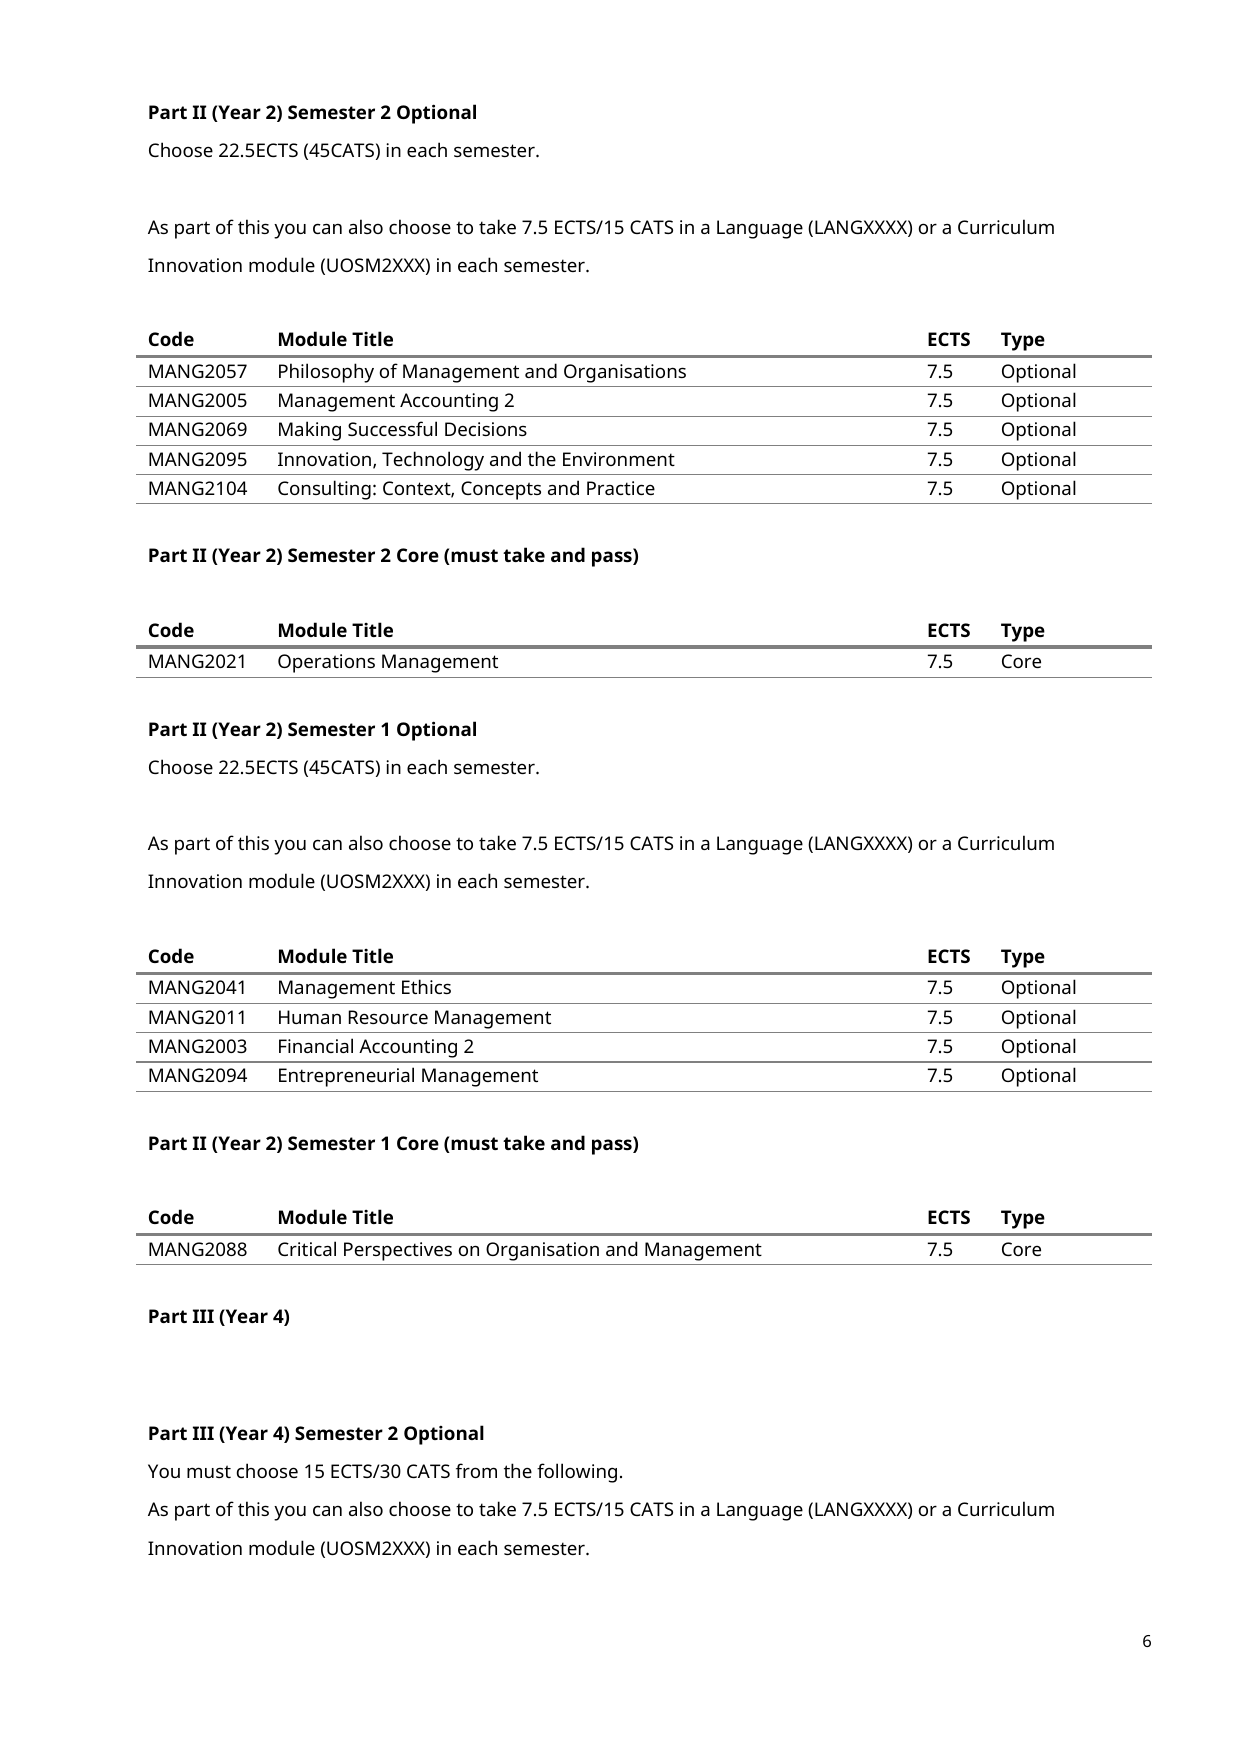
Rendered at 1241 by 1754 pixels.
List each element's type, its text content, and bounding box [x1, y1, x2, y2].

table_cell Human Resource Management [266, 1004, 916, 1032]
table_cell Making Successful Decisions [266, 417, 916, 445]
table_cell Part II (Year 2) Semester 2 Core (must take and pass) [136, 504, 1152, 617]
table_cell Core [989, 649, 1152, 677]
table_cell Code [136, 943, 266, 972]
table_cell Part II (Year 2) Semester 2 Optional Choose 22.5ECTS (45CATS) in each semester. As part of this you can also choose to take 7.5 ECTS/15 CATS in a Language (LANGXXXX) or a Curriculum Innovation module (UOSM2XXX) in each semester. [136, 99, 1152, 327]
table_cell Part II (Year 2) Semester 1 Optional Choose 22.5ECTS (45CATS) in each semester. As part of this you can also choose to take 7.5 ECTS/15 CATS in a Language (LANGXXXX) or a Curriculum Innovation module (UOSM2XXX) in each semester. [136, 678, 1152, 943]
table_cell Type [989, 1205, 1152, 1233]
table_cell Core [989, 1236, 1152, 1264]
table_cell 7.5 [916, 475, 989, 503]
table_cell Optional [989, 446, 1152, 474]
table_cell MANG2021 [136, 649, 266, 677]
table_cell Optional [989, 1033, 1152, 1061]
table_cell 7.5 [916, 1004, 989, 1032]
table_cell Module Title [266, 1205, 916, 1233]
table_cell Optional [989, 387, 1152, 416]
table_cell Optional [989, 475, 1152, 503]
table_cell Operations Management [266, 649, 916, 677]
table_cell Type [989, 943, 1152, 972]
table_cell MANG2003 [136, 1033, 266, 1061]
table_cell Part II (Year 2) Semester 1 Core (must take and pass) [136, 1092, 1152, 1204]
table_cell 7.5 [916, 1063, 989, 1091]
table_cell Management Ethics [266, 975, 916, 1003]
table_cell Module Title [266, 943, 916, 972]
table_cell MANG2088 [136, 1236, 266, 1264]
table_cell Code [136, 617, 266, 645]
table_cell Code [136, 327, 266, 355]
table_cell Management Accounting 2 [266, 387, 916, 416]
table_cell Philosophy of Management and Organisations [266, 358, 916, 386]
table_cell 7.5 [916, 446, 989, 474]
table_cell MANG2011 [136, 1004, 266, 1032]
table_cell 7.5 [916, 358, 989, 386]
table_cell 7.5 [916, 649, 989, 677]
table_cell Consulting: Context, Concepts and Practice [266, 475, 916, 503]
table_cell Optional [989, 975, 1152, 1003]
table_cell 7.5 [916, 1033, 989, 1061]
table_cell 7.5 [916, 387, 989, 416]
table_cell Type [989, 327, 1152, 355]
table_cell Critical Perspectives on Organisation and Management [266, 1236, 916, 1264]
table_cell Optional [989, 358, 1152, 386]
table_cell Part III (Year 4) [136, 1265, 1152, 1382]
table_cell MANG2069 [136, 417, 266, 445]
table_cell Part III (Year 4) Semester 2 Optional You must choose 15 ECTS/30 CATS from the following. As part of this you can also choose to take 7.5 ECTS/15 CATS in a Language (LANGXXXX) or a Curriculum Innovation module (UOSM2XXX) in each semester. [136, 1382, 1152, 1609]
table_cell Module Title [266, 617, 916, 645]
table_cell Financial Accounting 2 [266, 1033, 916, 1061]
table_cell Optional [989, 1004, 1152, 1032]
table_cell Type [989, 617, 1152, 645]
table_cell ECTS [916, 617, 989, 645]
table_cell MANG2057 [136, 358, 266, 386]
table_cell MANG2095 [136, 446, 266, 474]
table_cell Innovation, Technology and the Environment [266, 446, 916, 474]
table_cell Optional [989, 417, 1152, 445]
table_cell Module Title [266, 327, 916, 355]
table_cell MANG2094 [136, 1063, 266, 1091]
table_cell MANG2041 [136, 975, 266, 1003]
table_cell 7.5 [916, 975, 989, 1003]
table_cell ECTS [916, 943, 989, 972]
table_cell Entrepreneurial Management [266, 1063, 916, 1091]
table_cell ECTS [916, 327, 989, 355]
table_cell 7.5 [916, 1236, 989, 1264]
table_cell Optional [989, 1063, 1152, 1091]
table_cell ECTS [916, 1205, 989, 1233]
table_cell MANG2104 [136, 475, 266, 503]
table_cell Code [136, 1205, 266, 1233]
table_cell 7.5 [916, 417, 989, 445]
table_cell MANG2005 [136, 387, 266, 416]
